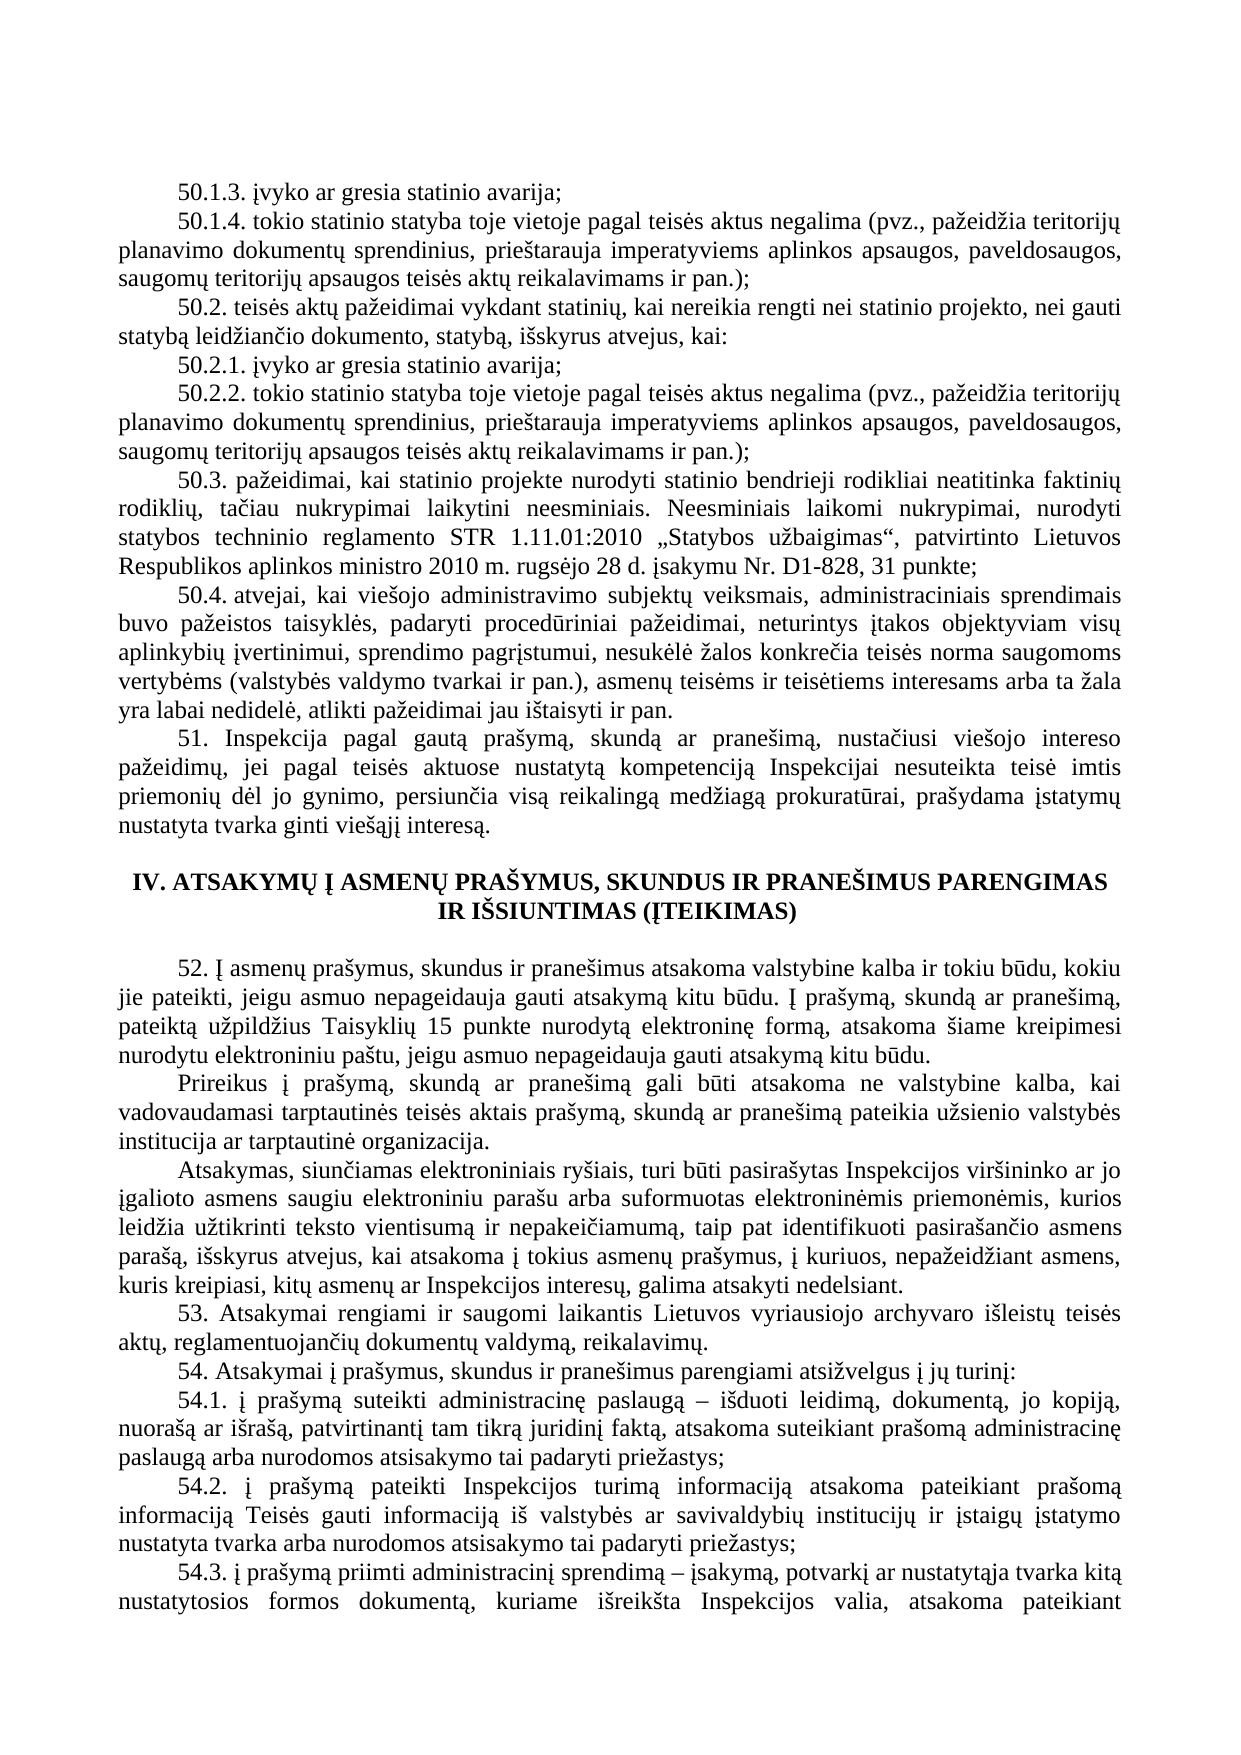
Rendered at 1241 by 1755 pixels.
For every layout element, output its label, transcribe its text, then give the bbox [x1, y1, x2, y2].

text 50.4. atvejai, kai viešojo administravimo subjektų veiksmais, administraciniais sprendimais buvo pažeistos taisyklės, padaryti procedūriniai pažeidimai, neturintys įtakos objektyviam visų aplinkybių įvertinimui, sprendimo pagrįstumui, nesukėlė žalos konkrečia teisės norma saugomoms vertybėms (valstybės valdymo tvarkai ir pan.), asmenų teisėms ir teisėtiems interesams arba ta žala yra labai nedidelė, atlikti pažeidimai jau ištaisyti ir pan. [118, 580, 1122, 723]
text 50.3. pažeidimai, kai statinio projekte nurodyti statinio bendrieji rodikliai neatitinka faktinių rodiklių, tačiau nukrypimai laikytini neesminiais. Neesminiais laikomi nukrypimai, nurodyti statybos techninio reglamento STR 1.11.01:2010 „Statybos užbaigimas“, patvirtinto Lietuvos Respublikos aplinkos ministro 2010 m. rugsėjo 28 d. įsakymu Nr. D1-828, 31 punkte; [118, 465, 1122, 580]
text 50.1.3. įvyko ar gresia statinio avarija; [118, 177, 1122, 206]
text 54.3. į prašymą priimti administracinį sprendimą – įsakymą, potvarkį ar nustatytąja tvarka kitą nustatytosios formos dokumentą, kuriame išreikšta Inspekcijos valia, atsakoma pateikiant [118, 1557, 1122, 1615]
text 51. Inspekcija pagal gautą prašymą, skundą ar pranešimą, nustačiusi viešojo intereso pažeidimų, jei pagal teisės aktuose nustatytą kompetenciją Inspekcijai nesuteikta teisė imtis priemonių dėl jo gynimo, persiunčia visą reikalingą medžiagą prokuratūrai, prašydama įstatymų nustatyta tvarka ginti viešąjį interesą. [118, 723, 1122, 838]
text 50.2. teisės aktų pažeidimai vykdant statinių, kai nereikia rengti nei statinio projekto, nei gauti statybą leidžiančio dokumento, statybą, išskyrus atvejus, kai: [118, 292, 1122, 350]
text 50.2.2. tokio statinio statyba toje vietoje pagal teisės aktus negalima (pvz., pažeidžia teritorijų planavimo dokumentų sprendinius, prieštarauja imperatyviems aplinkos apsaugos, paveldosaugos, saugomų teritorijų apsaugos teisės aktų reikalavimams ir pan.); [118, 378, 1122, 465]
text 54.1. į prašymą suteikti administracinę paslaugą – išduoti leidimą, dokumentą, jo kopiją, nuorašą ar išrašą, patvirtinantį tam tikrą juridinį faktą, atsakoma suteikiant prašomą administracinę paslaugą arba nurodomos atsisakymo tai padaryti priežastys; [118, 1385, 1122, 1471]
text Atsakymas, siunčiamas elektroniniais ryšiais, turi būti pasirašytas Inspekcijos viršininko ar jo įgalioto asmens saugiu elektroniniu parašu arba suformuotas elektroninėmis priemonėmis, kurios leidžia užtikrinti teksto vientisumą ir nepakeičiamumą, taip pat identifikuoti pasirašančio asmens parašą, išskyrus atvejus, kai atsakoma į tokius asmenų prašymus, į kuriuos, nepažeidžiant asmens, kuris kreipiasi, kitų asmenų ar Inspekcijos interesų, galima atsakyti nedelsiant. [118, 1155, 1122, 1298]
text 53. Atsakymai rengiami ir saugomi laikantis Lietuvos vyriausiojo archyvaro išleistų teisės aktų, reglamentuojančių dokumentų valdymą, reikalavimų. [118, 1298, 1122, 1356]
text 50.1.4. tokio statinio statyba toje vietoje pagal teisės aktus negalima (pvz., pažeidžia teritorijų planavimo dokumentų sprendinius, prieštarauja imperatyviems aplinkos apsaugos, paveldosaugos, saugomų teritorijų apsaugos teisės aktų reikalavimams ir pan.); [118, 206, 1122, 292]
text 54.2. į prašymą pateikti Inspekcijos turimą informaciją atsakoma pateikiant prašomą informaciją Teisės gauti informaciją iš valstybės ar savivaldybių institucijų ir įstaigų įstatymo nustatyta tvarka arba nurodomos atsisakymo tai padaryti priežastys; [118, 1471, 1122, 1557]
text IV. ATSAKYMŲ Į ASMENŲ PRAŠYMUS, SKUNDUS IR PRANEŠIMUS PARENGIMAS IR IŠSIUNTIMAS (ĮTEIKIMAS) [118, 867, 1122, 925]
text 50.2.1. įvyko ar gresia statinio avarija; [118, 350, 1122, 378]
text Prireikus į prašymą, skundą ar pranešimą gali būti atsakoma ne valstybine kalba, kai vadovaudamasi tarptautinės teisės aktais prašymą, skundą ar pranešimą pateikia užsienio valstybės institucija ar tarptautinė organizacija. [118, 1068, 1122, 1155]
text 54. Atsakymai į prašymus, skundus ir pranešimus parengiami atsižvelgus į jų turinį: [118, 1356, 1122, 1385]
text 52. Į asmenų prašymus, skundus ir pranešimus atsakoma valstybine kalba ir tokiu būdu, kokiu jie pateikti, jeigu asmuo nepageidauja gauti atsakymą kitu būdu. Į prašymą, skundą ar pranešimą, pateiktą užpildžius Taisyklių 15 punkte nurodytą elektroninę formą, atsakoma šiame kreipimesi nurodytu elektroniniu paštu, jeigu asmuo nepageidauja gauti atsakymą kitu būdu. [118, 953, 1122, 1068]
